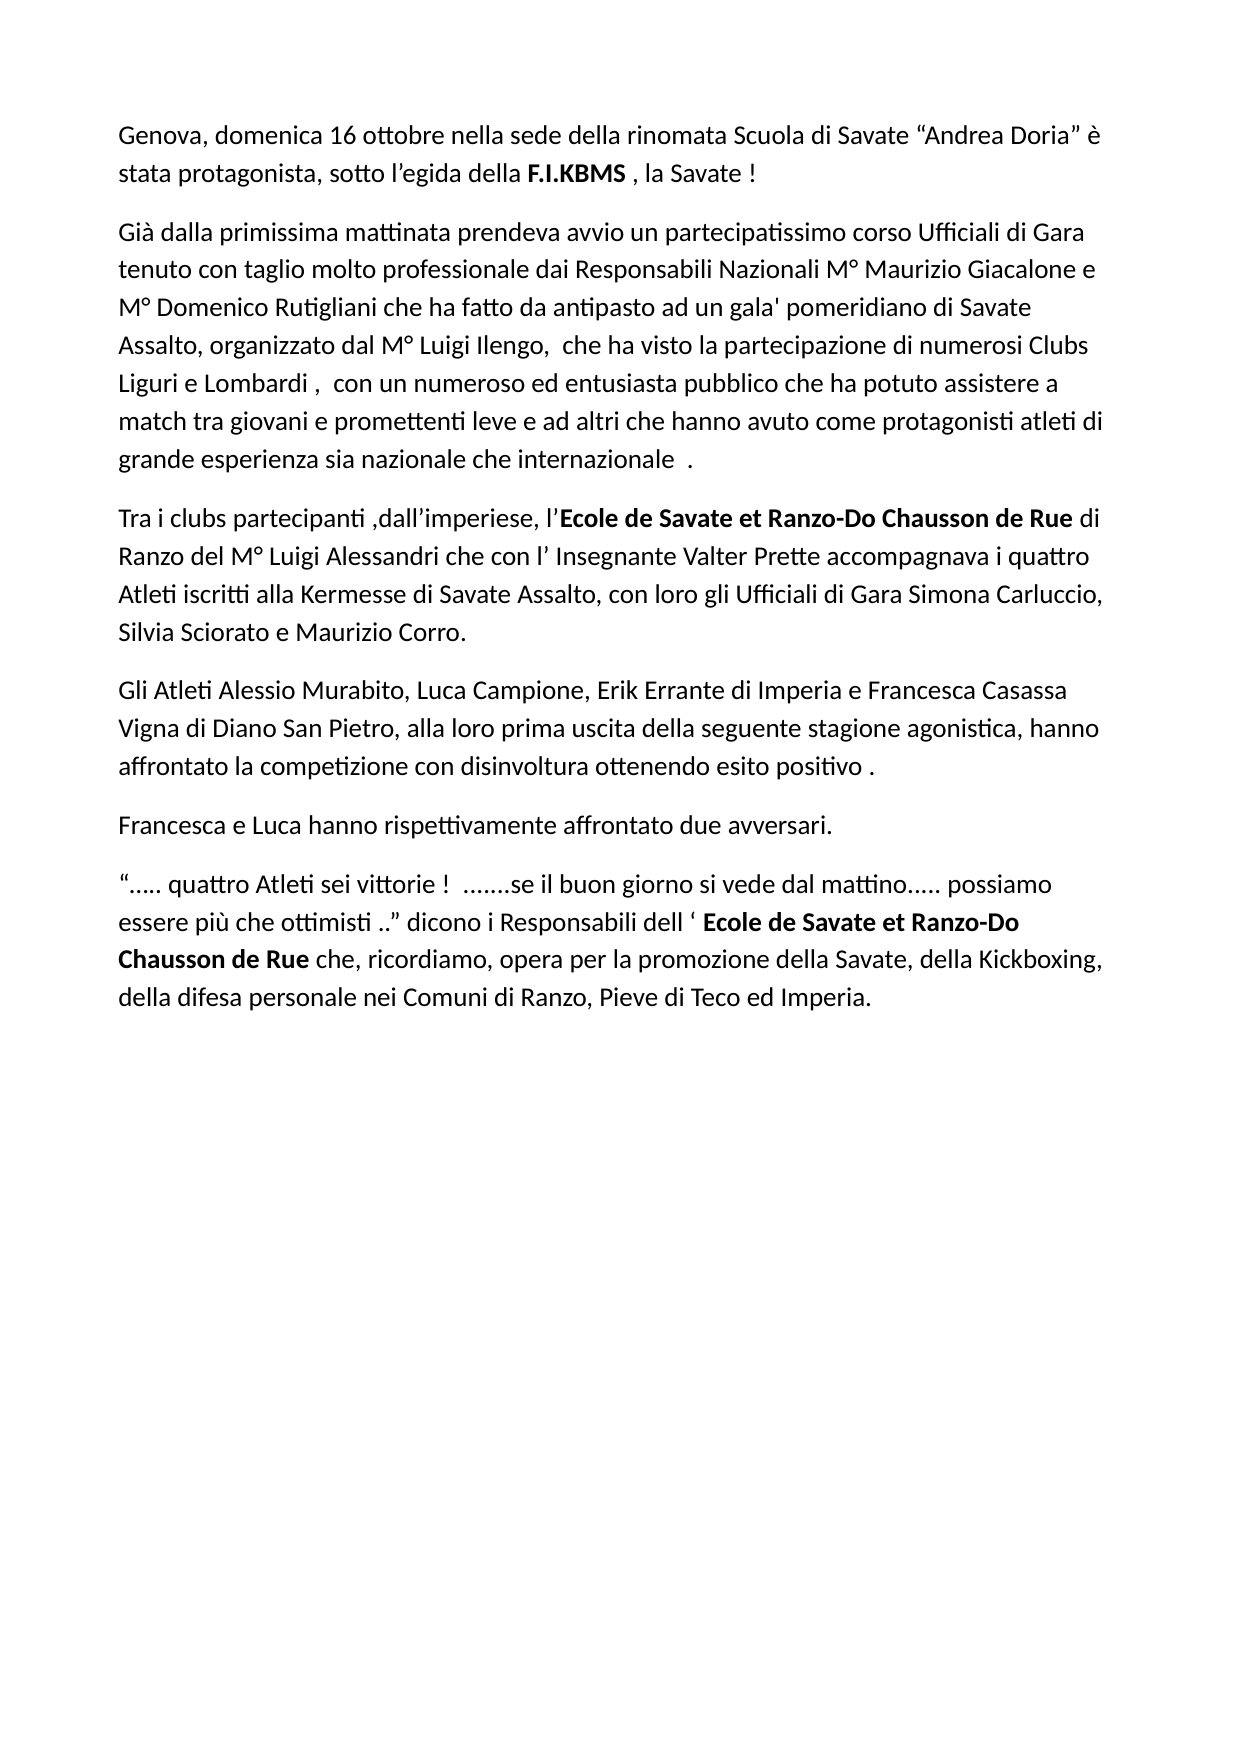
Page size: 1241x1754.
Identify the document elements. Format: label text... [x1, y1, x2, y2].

text Già dalla primissima mattinata prendeva avvio un partecipatissimo corso Ufficiali di Gara tenuto con taglio molto professionale dai Responsabili Nazionali M° Maurizio Giacalone e M° Domenico Rutigliani che ha fatto da antipasto ad un gala' pomeridiano di Savate Assalto, organizzato dal M° Luigi Ilengo, che ha visto la partecipazione di numerosi Clubs Liguri e Lombardi , con un numeroso ed entusiasta pubblico che ha potuto assistere a match tra giovani e promettenti leve e ad altri che hanno avuto come protagonisti atleti di grande esperienza sia nazionale che internazionale . [118, 215, 1122, 475]
text Genova, domenica 16 ottobre nella sede della rinomata Scuola di Savate “Andrea Doria” è stata protagonista, sotto l’egida della F.I.KBMS , la Savate ! [118, 118, 1122, 189]
text Tra i clubs partecipanti ,dall’imperiese, l’Ecole de Savate et Ranzo-Do Chausson de Rue di Ranzo del M° Luigi Alessandri che con l’ Insegnante Valter Prette accompagnava i quattro Atleti iscritti alla Kermesse di Savate Assalto, con loro gli Ufficiali di Gara Simona Carluccio, Silvia Sciorato e Maurizio Corro. [118, 501, 1122, 648]
text Francesca e Luca hanno rispettivamente affrontato due avversari. [118, 808, 1122, 841]
text “….. quattro Atleti sei vittorie ! .......se il buon giorno si vede dal mattino..... possiamo essere più che ottimisti ..” dicono i Responsabili dell ‘ Ecole de Savate et Ranzo-Do Chausson de Rue che, ricordiamo, opera per la promozione della Savate, della Kickboxing, della difesa personale nei Comuni di Ranzo, Pieve di Teco ed Imperia. [118, 867, 1122, 1014]
text Gli Atleti Alessio Murabito, Luca Campione, Erik Errante di Imperia e Francesca Casassa Vigna di Diano San Pietro, alla loro prima uscita della seguente stagione agonistica, hanno affrontato la competizione con disinvoltura ottenendo esito positivo . [118, 673, 1122, 782]
